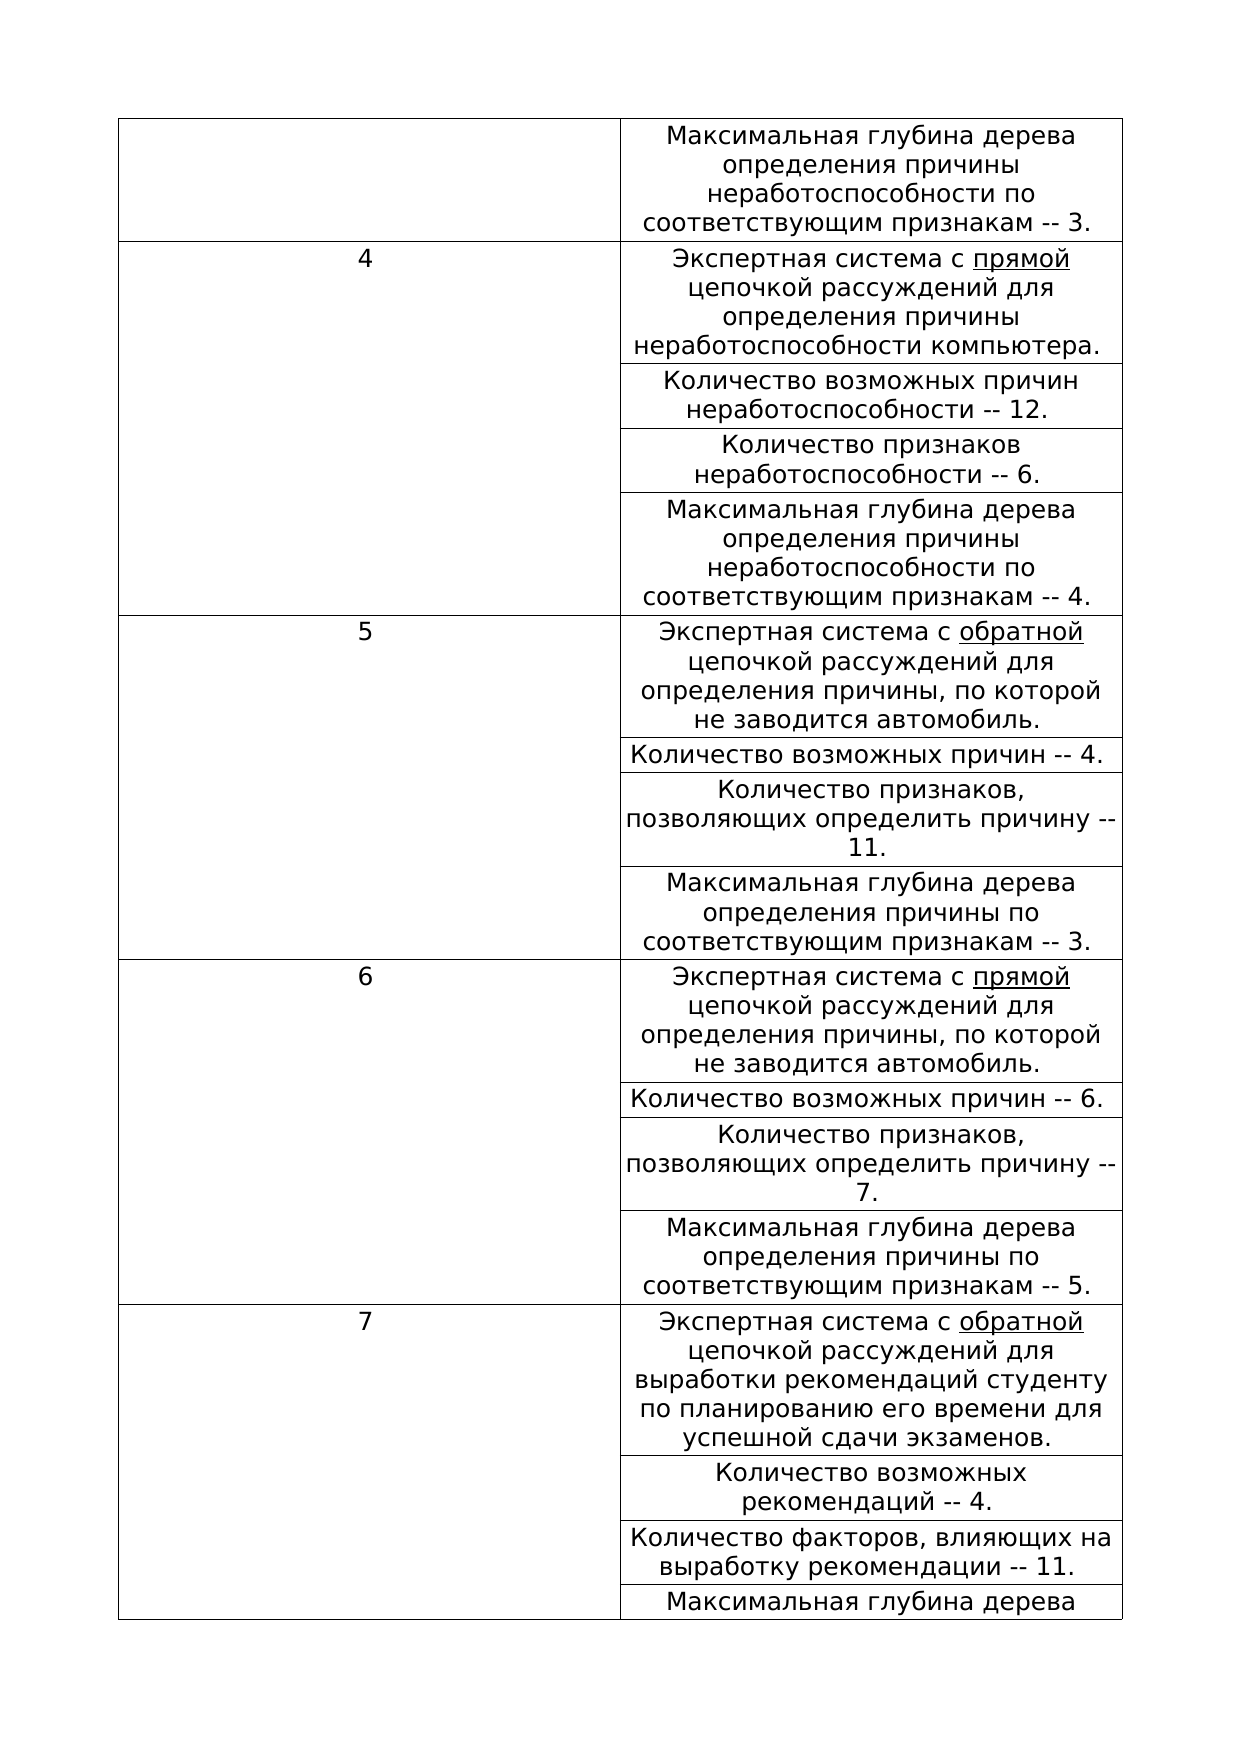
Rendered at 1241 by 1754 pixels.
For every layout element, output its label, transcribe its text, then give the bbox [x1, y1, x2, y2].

table_cell Экспертная система с прямой цепочкой рассуждений для определения причины неработоспособности компьютера. [621, 242, 1122, 363]
table_cell 4 [119, 242, 620, 614]
table_cell Экспертная система с обратной цепочкой рассуждений для выработки рекомендаций студенту по планированию его времени для успешной сдачи экзаменов. [621, 1305, 1122, 1455]
table_cell Количество признаков, позволяющих определить причину -- 7. [621, 1118, 1122, 1210]
table_cell Количество признаков неработоспособности -- 6. [621, 429, 1122, 492]
table_cell Максимальная глубина дерева определения причины по соответствующим признакам -- 5. [621, 1211, 1122, 1304]
table_cell 6 [119, 960, 620, 1304]
table_cell Максимальная глубина дерева [621, 1585, 1122, 1619]
table_cell 7 [119, 1305, 620, 1619]
table_cell Экспертная система с обратной цепочкой рассуждений для определения причины, по которой не заводится автомобиль. [621, 616, 1122, 737]
table_cell Максимальная глубина дерева определения причины по соответствующим признакам -- 3. [621, 867, 1122, 959]
table_cell Количество признаков, позволяющих определить причину -- 11. [621, 773, 1122, 866]
table_cell Максимальная глубина дерева определения причины неработоспособности по соответствующим признакам -- 3. [621, 119, 1122, 241]
table_cell 5 [119, 616, 620, 959]
table_cell [119, 119, 620, 241]
table_cell Количество возможных причин неработоспособности -- 12. [621, 364, 1122, 428]
table_cell Экспертная система с прямой цепочкой рассуждений для определения причины, по которой не заводится автомобиль. [621, 960, 1122, 1082]
table_cell Максимальная глубина дерева определения причины неработоспособности по соответствующим признакам -- 4. [621, 493, 1122, 614]
table_cell Количество возможных причин -- 4. [621, 738, 1122, 772]
table_cell Количество возможных причин -- 6. [621, 1083, 1122, 1117]
table_cell Количество факторов, влияющих на выработку рекомендации -- 11. [621, 1521, 1122, 1584]
table_cell Количество возможных рекомендаций -- 4. [621, 1456, 1122, 1520]
